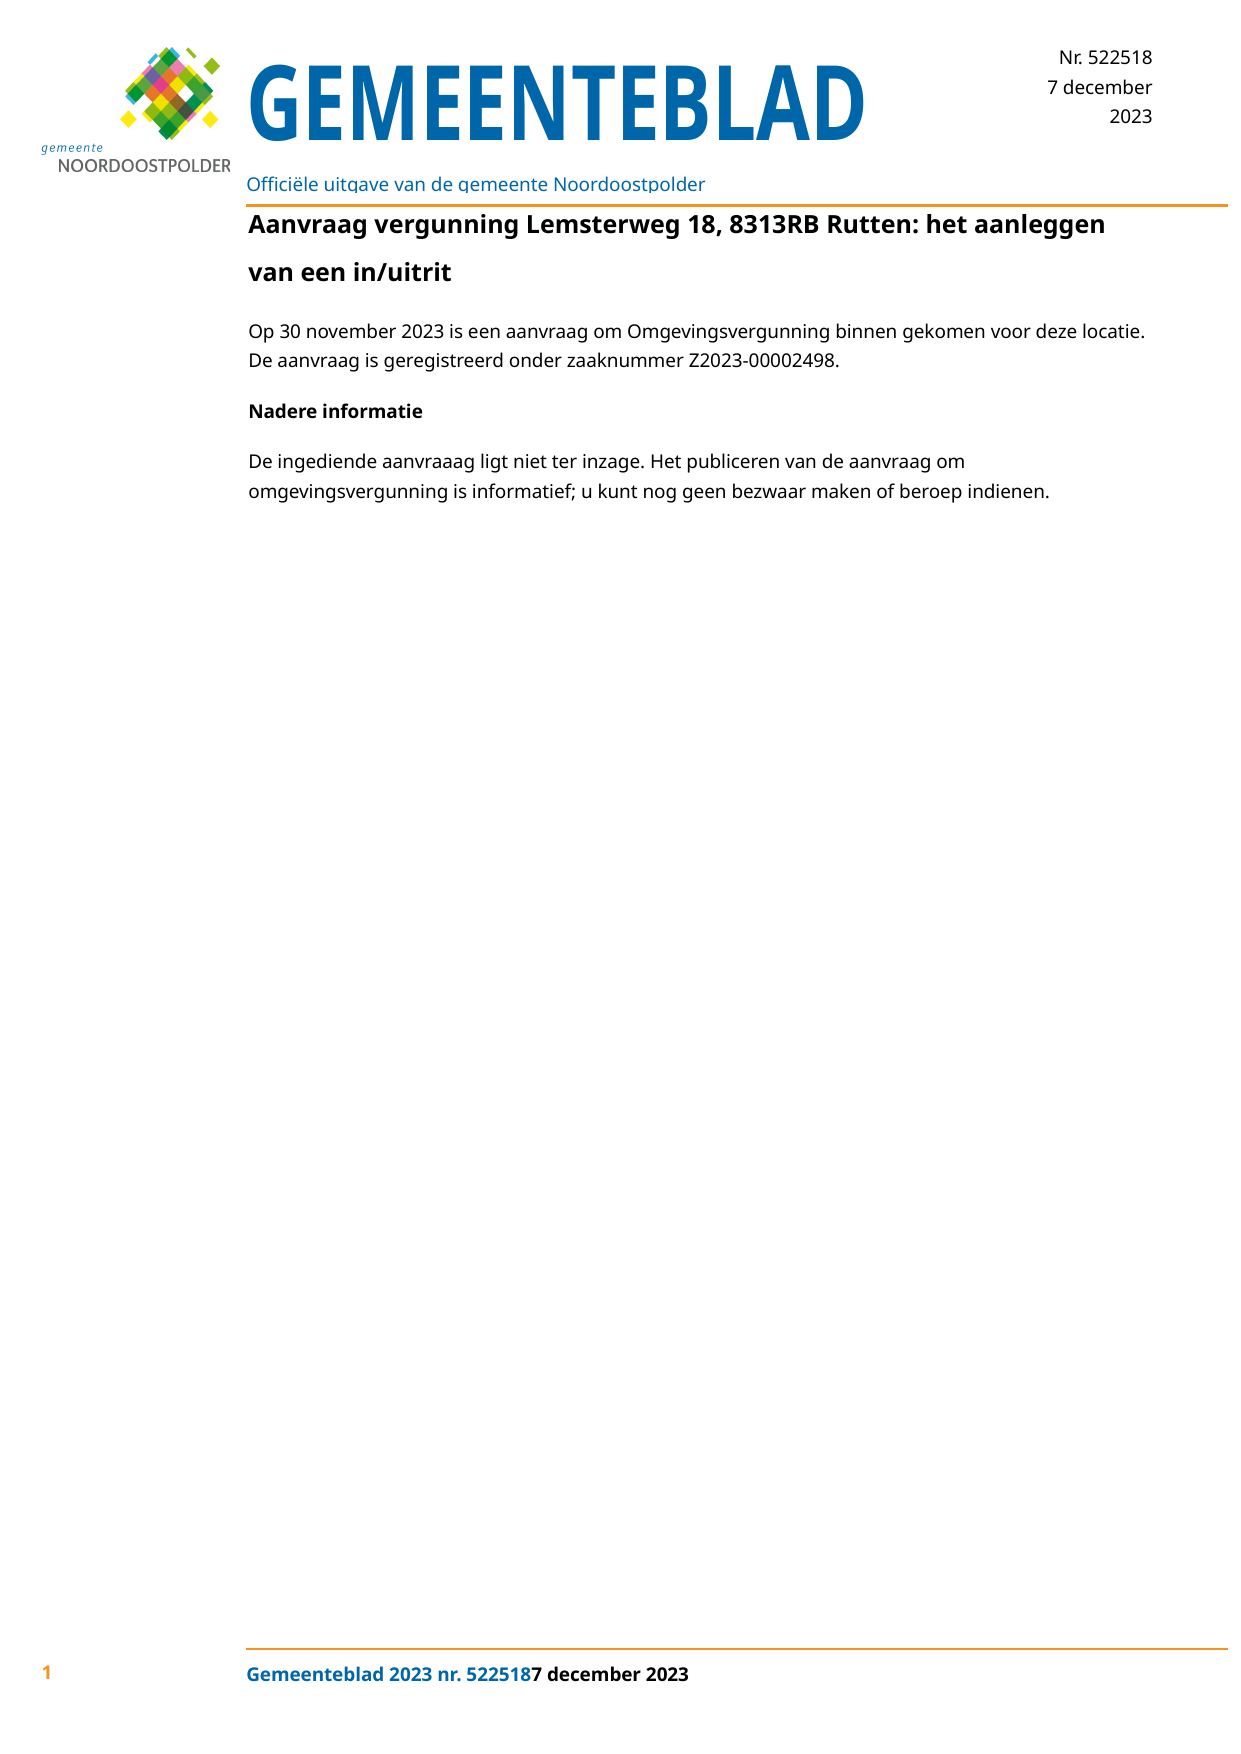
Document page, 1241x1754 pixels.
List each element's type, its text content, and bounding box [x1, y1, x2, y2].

picture [41, 47, 231, 172]
text Op 30 november 2023 is een aanvraag om Omgevingsvergunning binnen gekomen voor deze locatie. De aanvraag is geregistreerd onder zaaknummer Z2023-00002498. [248, 318, 1152, 373]
text Aanvraag vergunning Lemsterweg 18, 8313RB Rutten: het aanleggen van een in/uitrit [248, 207, 1152, 288]
text De ingediende aanvraaag ligt niet ter inzage. Het publiceren van de aanvraag om omgevingsvergunning is informatief; u kunt nog geen bezwaar maken of beroep indienen. [248, 448, 1152, 504]
text Nadere informatie [248, 398, 1152, 424]
